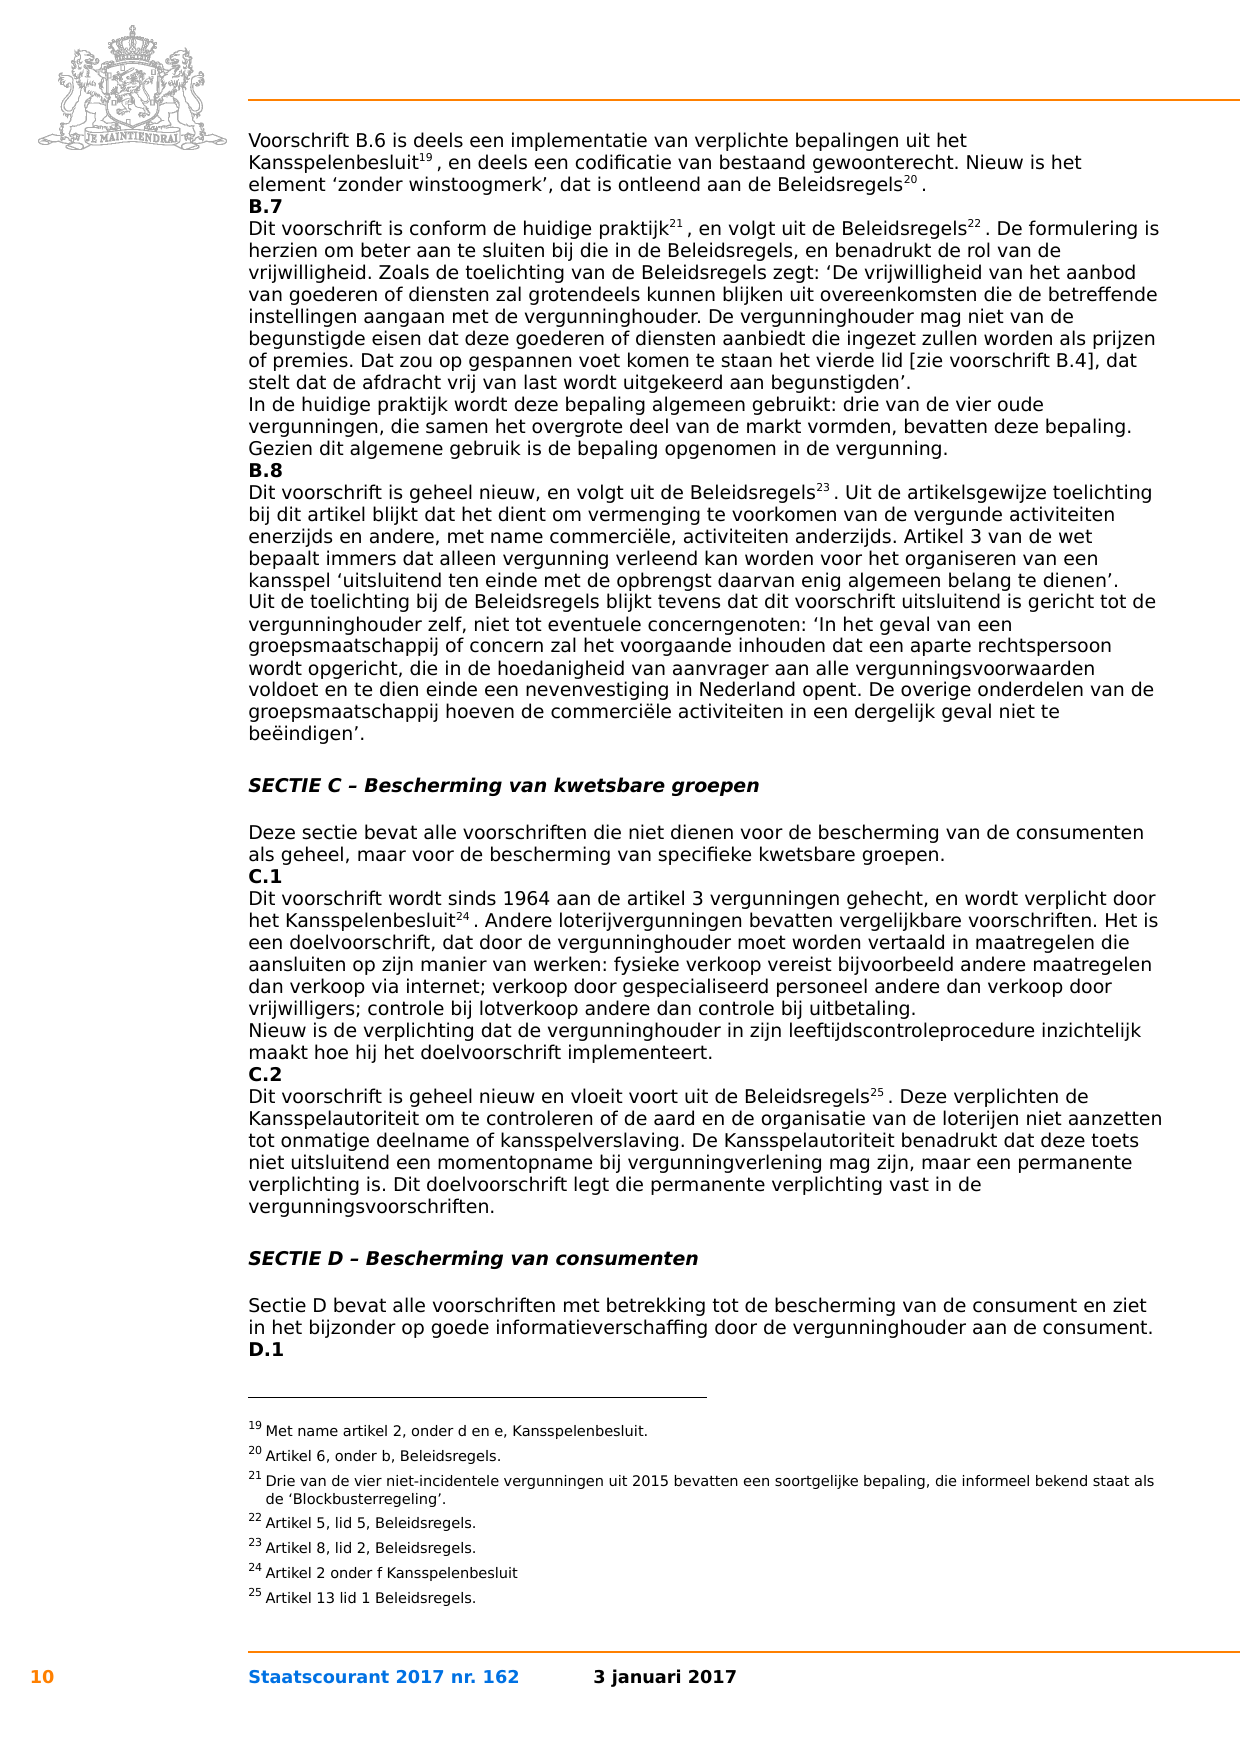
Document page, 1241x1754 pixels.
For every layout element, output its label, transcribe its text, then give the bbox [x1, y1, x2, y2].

text Nieuw is de verplichting dat de vergunninghouder in zijn leeftijdscontroleprocedure inzichtelijk maakt hoe hij het doelvoorschrift implementeert. [248, 1020, 1163, 1064]
text B.8 [248, 459, 1163, 482]
text Deze sectie bevat alle voorschriften die niet dienen voor de bescherming van de consumenten als geheel, maar voor de bescherming van specifieke kwetsbare groepen. [248, 822, 1163, 866]
subtitle SECTIE C – Bescherming van kwetsbare groepen [248, 775, 1163, 797]
text C.1 [248, 866, 1163, 888]
text Artikel 2 onder f Kansspelenbesluit [248, 1561, 1163, 1583]
text In de huidige praktijk wordt deze bepaling algemeen gebruikt: drie van de vier oude vergunningen, die samen het overgrote deel van de markt vormden, bevatten deze bepaling. Gezien dit algemene gebruik is de bepaling opgenomen in de vergunning. [248, 394, 1163, 459]
text Dit voorschrift is geheel nieuw, en volgt uit de Beleidsregels. Uit de artikelsgewijze toelichting bij dit artikel blijkt dat het dient om vermenging te voorkomen van de vergunde activiteiten enerzijds en andere, met name commerciële, activiteiten anderzijds. Artikel 3 van de wet bepaalt immers dat alleen vergunning verleend kan worden voor het organiseren van een kansspel ‘uitsluitend ten einde met de opbrengst daarvan enig algemeen belang te dienen’. [248, 482, 1163, 591]
text Voorschrift B.6 is deels een implementatie van verplichte bepalingen uit het Kansspelenbesluit, en deels een codificatie van bestaand gewoonterecht. Nieuw is het element ‘zonder winstoogmerk’, dat is ontleend aan de Beleidsregels. [248, 130, 1163, 196]
text Artikel 13 lid 1 Beleidsregels. [248, 1586, 1163, 1608]
text D.1 [248, 1339, 1163, 1361]
text Dit voorschrift is geheel nieuw en vloeit voort uit de Beleidsregels. Deze verplichten de Kansspelautoriteit om te controleren of de aard en de organisatie van de loterijen niet aanzetten tot onmatige deelname of kansspelverslaving. De Kansspelautoriteit benadrukt dat deze toets niet uitsluitend een momentopname bij vergunningverlening mag zijn, maar een permanente verplichting is. Dit doelvoorschrift legt die permanente verplichting vast in de vergunningsvoorschriften. [248, 1086, 1163, 1218]
text Dit voorschrift wordt sinds 1964 aan de artikel 3 vergunningen gehecht, en wordt verplicht door het Kansspelenbesluit. Andere loterijvergunningen bevatten vergelijkbare voorschriften. Het is een doelvoorschrift, dat door de vergunninghouder moet worden vertaald in maatregelen die aansluiten op zijn manier van werken: fysieke verkoop vereist bijvoorbeeld andere maatregelen dan verkoop via internet; verkoop door gespecialiseerd personeel andere dan verkoop door vrijwilligers; controle bij lotverkoop andere dan controle bij uitbetaling. [248, 888, 1163, 1020]
text Sectie D bevat alle voorschriften met betrekking tot de bescherming van de consument en ziet in het bijzonder op goede informatieverschaffing door de vergunninghouder aan de consument. [248, 1295, 1163, 1339]
text C.2 [248, 1064, 1163, 1086]
text Drie van de vier niet-incidentele vergunningen uit 2015 bevatten een soortgelijke bepaling, die informeel bekend staat als de ‘Blockbusterregeling’. [248, 1469, 1163, 1508]
text Artikel 6, onder b, Beleidsregels. [248, 1444, 1163, 1466]
text B.7 [248, 196, 1163, 218]
text Dit voorschrift is conform de huidige praktijk, en volgt uit de Beleidsregels. De formulering is herzien om beter aan te sluiten bij die in de Beleidsregels, en benadrukt de rol van de vrijwilligheid. Zoals de toelichting van de Beleidsregels zegt: ‘De vrijwilligheid van het aanbod van goederen of diensten zal grotendeels kunnen blijken uit overeenkomsten die de betreffende instellingen aangaan met de vergunninghouder. De vergunninghouder mag niet van de begunstigde eisen dat deze goederen of diensten aanbiedt die ingezet zullen worden als prijzen of premies. Dat zou op gespannen voet komen te staan het vierde lid [zie voorschrift B.4], dat stelt dat de afdracht vrij van last wordt uitgekeerd aan begunstigden’. [248, 218, 1163, 394]
text Artikel 5, lid 5, Beleidsregels. [248, 1511, 1163, 1533]
text Met name artikel 2, onder d en e, Kansspelenbesluit. [248, 1419, 1163, 1441]
subtitle SECTIE D – Bescherming van consumenten [248, 1248, 1163, 1270]
text Artikel 8, lid 2, Beleidsregels. [248, 1536, 1163, 1558]
text Uit de toelichting bij de Beleidsregels blijkt tevens dat dit voorschrift uitsluitend is gericht tot de vergunninghouder zelf, niet tot eventuele concerngenoten: ‘In het geval van een groepsmaatschappij of concern zal het voorgaande inhouden dat een aparte rechtspersoon wordt opgericht, die in de hoedanigheid van aanvrager aan alle vergunningsvoorwaarden voldoet en te dien einde een nevenvestiging in Nederland opent. De overige onderdelen van de groepsmaatschappij hoeven de commerciële activiteiten in een dergelijk geval niet te beëindigen’. [248, 591, 1163, 745]
picture [38, 25, 227, 150]
